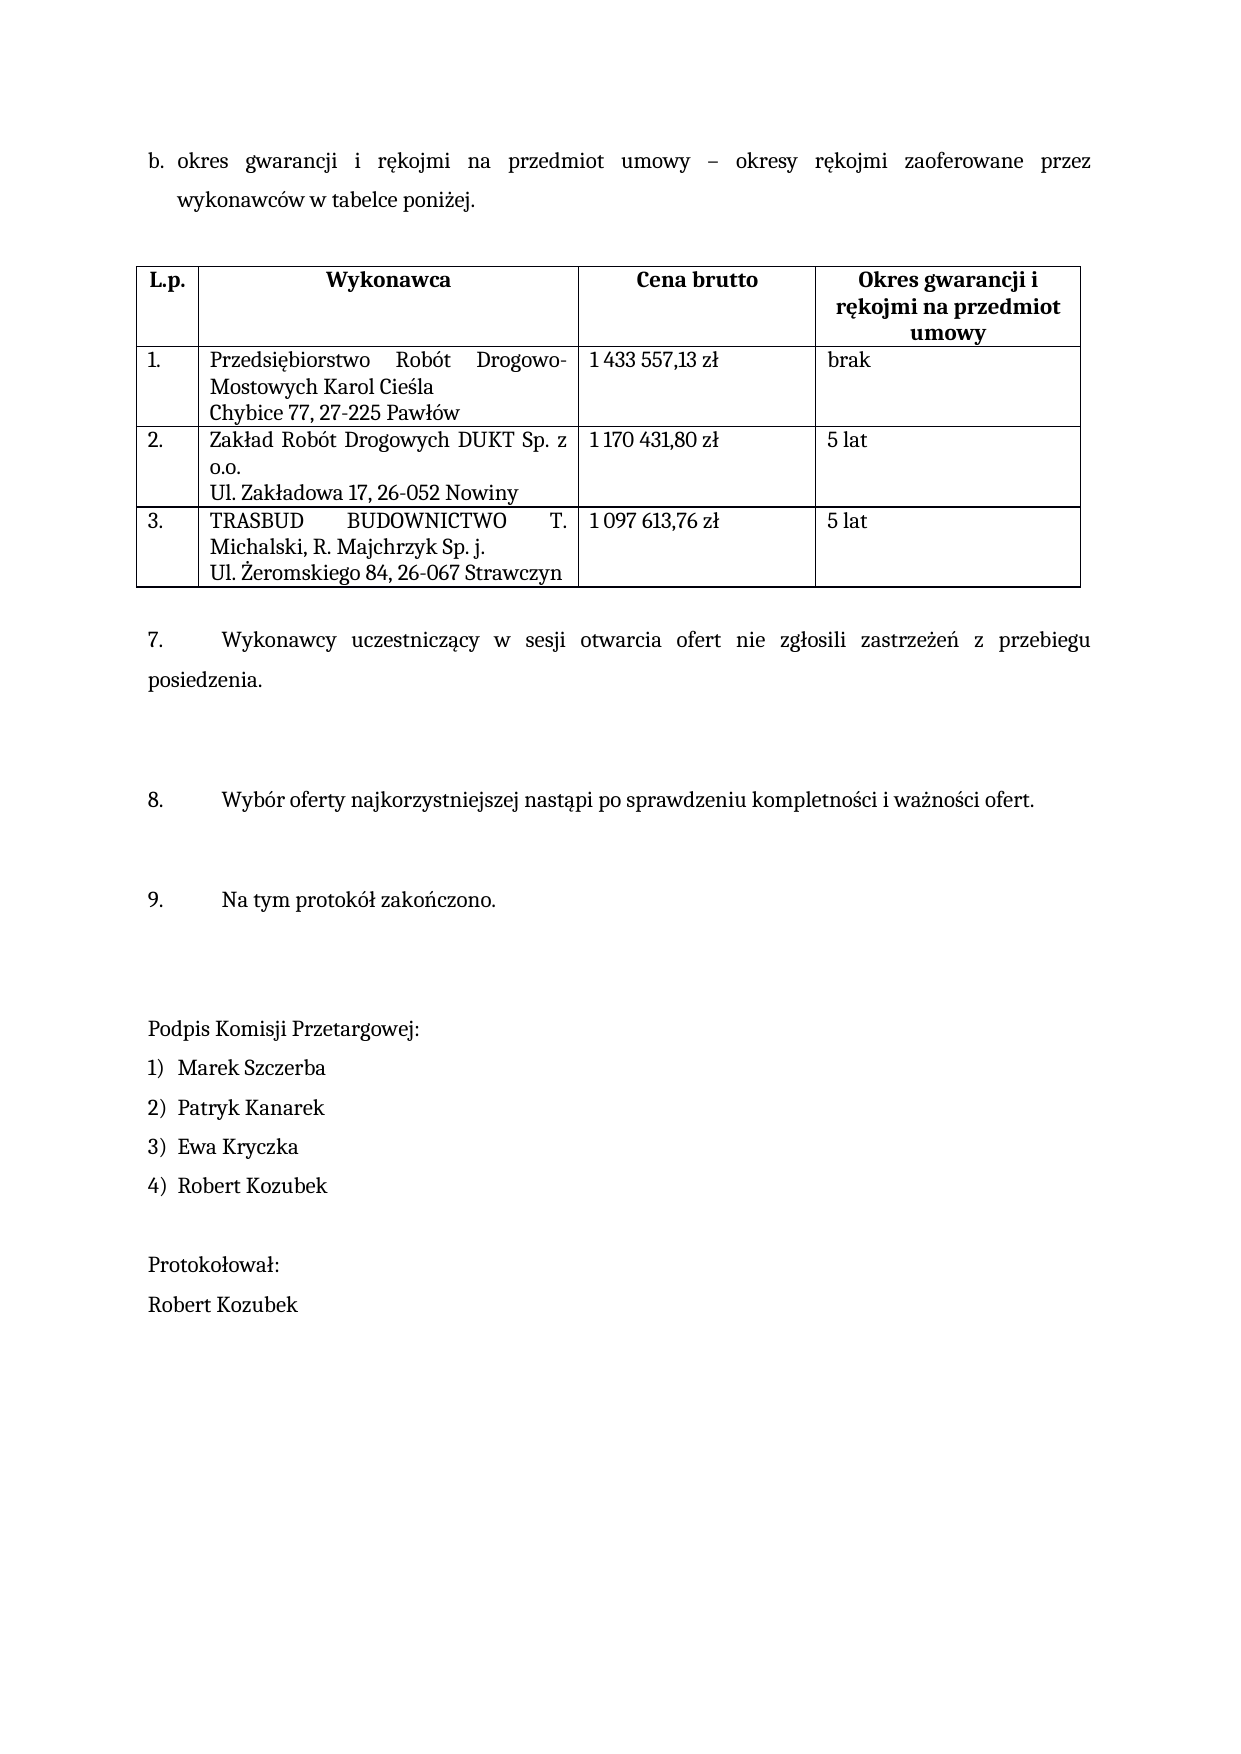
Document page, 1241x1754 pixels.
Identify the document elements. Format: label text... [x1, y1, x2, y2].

table_cell brak [816, 347, 1080, 426]
table_cell TRASBUD BUDOWNICTWO T. Michalski, R. Majchrzyk Sp. j. Ul. Żeromskiego 84, 26-067 Strawczyn [199, 508, 578, 586]
table_cell 1. [137, 347, 198, 426]
table_cell 1 170 431,80 zł [579, 427, 815, 506]
table_cell 5 lat [816, 508, 1080, 586]
list Marek Szczerba [148, 1055, 1093, 1081]
table_header Wykonawca [199, 267, 578, 346]
table_cell 3. [137, 508, 198, 586]
text Robert Kozubek [148, 1292, 1093, 1318]
table_cell 2. [137, 427, 198, 506]
table_cell 5 lat [816, 427, 1080, 506]
list Patryk Kanarek [148, 1094, 1093, 1121]
table_header Cena brutto [579, 267, 815, 346]
list Ewa Kryczka [148, 1134, 1093, 1160]
table_header L.p. [137, 267, 198, 346]
list Wykonawcy uczestniczący w sesji otwarcia ofert nie zgłosili zastrzeżeń z przebiegu posiedzenia. [148, 627, 1093, 693]
table_cell 1 097 613,76 zł [579, 508, 815, 586]
table_cell Przedsiębiorstwo Robót Drogowo-Mostowych Karol Cieśla Chybice 77, 27-225 Pawłów [199, 347, 578, 426]
list Podpis Komisji Przetargowej: [148, 1015, 1093, 1042]
list okres gwarancji i rękojmi na przedmiot umowy – okresy rękojmi zaoferowane przez wykonawców w tabelce poniżej. [148, 148, 1093, 213]
table_cell Zakład Robót Drogowych DUKT Sp. z o.o. Ul. Zakładowa 17, 26-052 Nowiny [199, 427, 578, 506]
text Protokołował: [148, 1252, 1093, 1278]
table_cell 1 433 557,13 zł [579, 347, 815, 426]
list Wybór oferty najkorzystniejszej nastąpi po sprawdzeniu kompletności i ważności ofert. [148, 787, 1093, 813]
list Robert Kozubek [148, 1173, 1093, 1199]
table_header Okres gwarancji i rękojmi na przedmiot umowy [816, 267, 1080, 346]
list Na tym protokół zakończono. [148, 887, 1093, 913]
